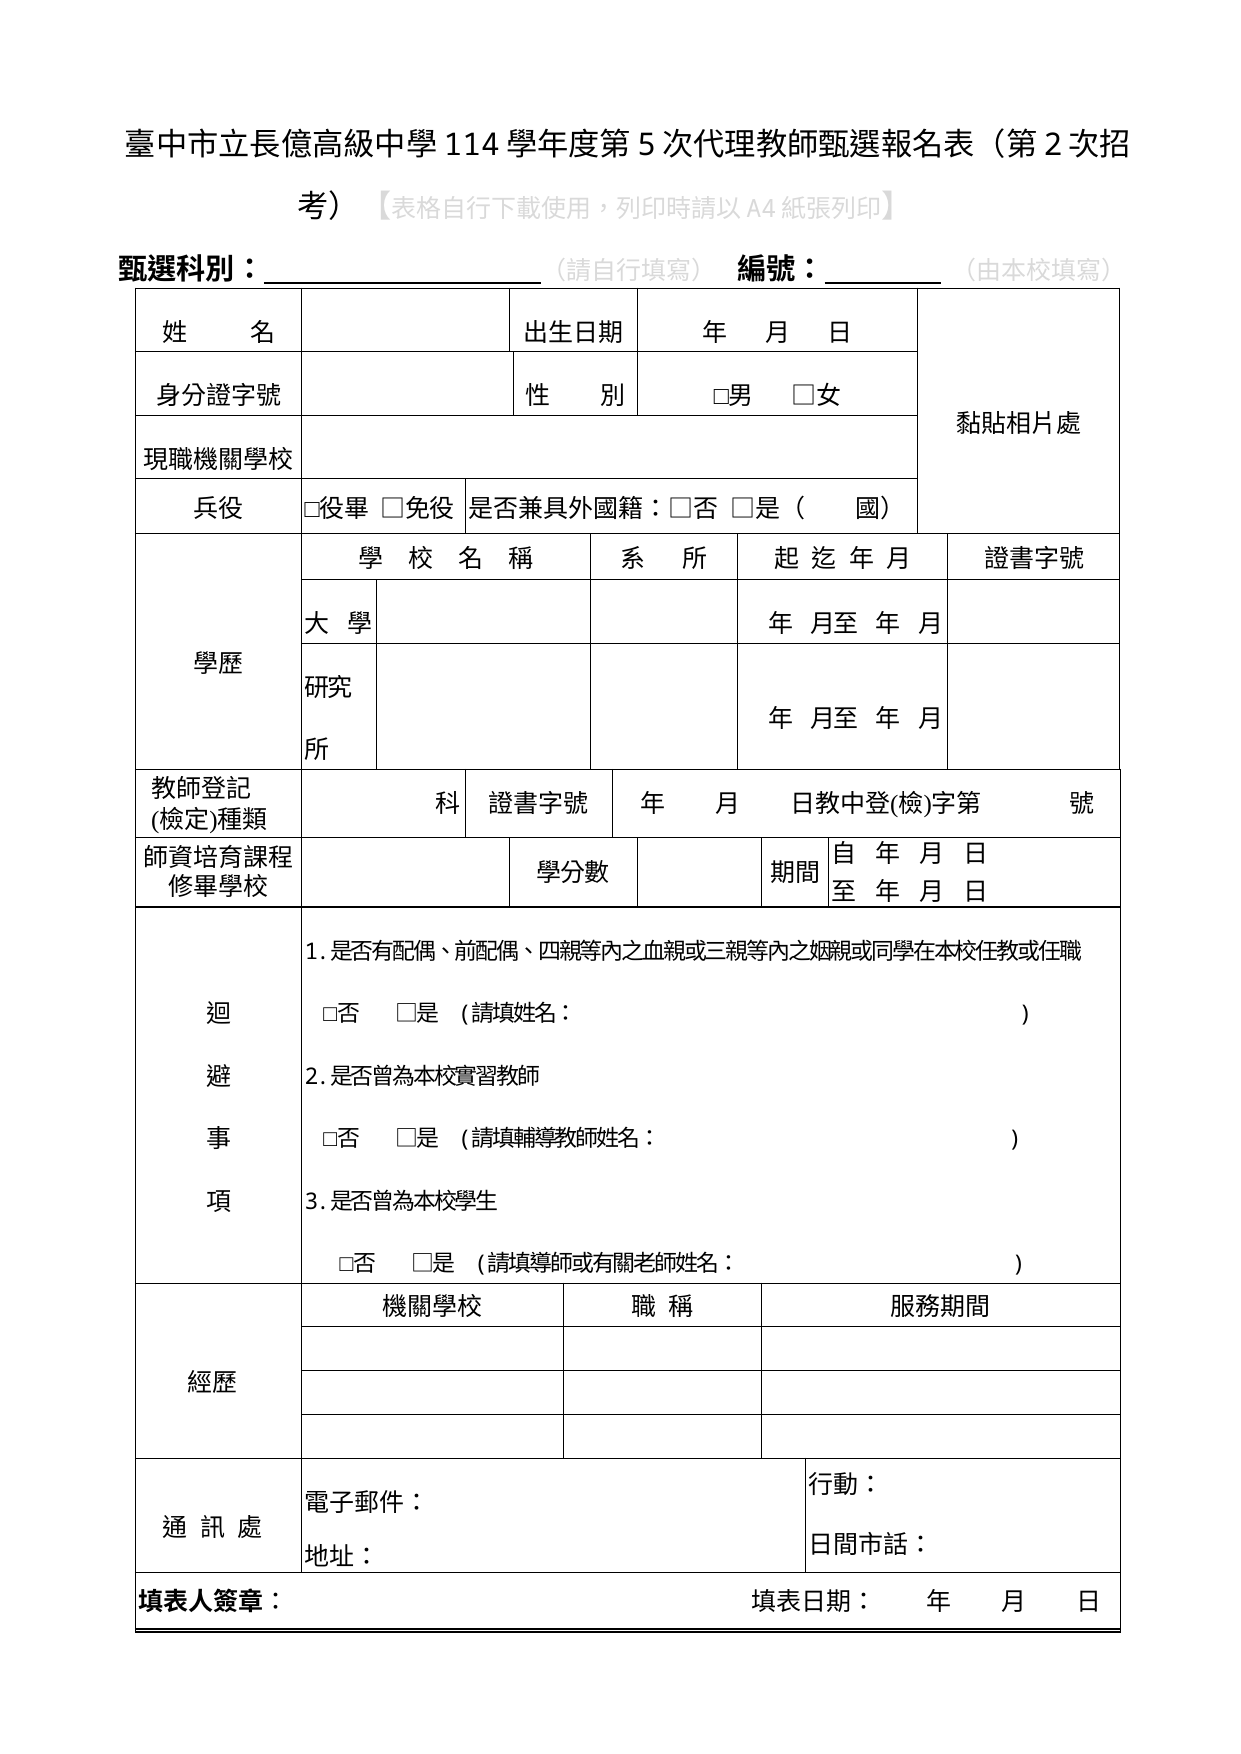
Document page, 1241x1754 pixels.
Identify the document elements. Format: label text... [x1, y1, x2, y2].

table_cell 年 月至 年 月 [738, 644, 947, 769]
table_cell 兵役 [136, 479, 301, 533]
table_cell 證書字號 [466, 770, 612, 837]
table_cell [302, 838, 509, 906]
table_cell 是否兼具外國籍：□否 □是（ 國） [466, 479, 917, 533]
table_cell [591, 644, 737, 769]
table_cell 科 [302, 770, 465, 837]
table_cell 年 月至 年 月 [738, 580, 947, 643]
table_cell 機關學校 [302, 1284, 563, 1326]
table_cell [302, 1371, 563, 1414]
table_cell 服務期間 [762, 1284, 1120, 1326]
table_header 出生日期 [510, 289, 637, 351]
table_cell □役畢 □免役 [302, 479, 465, 533]
table_cell [762, 1327, 1120, 1370]
table_cell 行動： 日間市話： [806, 1459, 1120, 1572]
table_header 姓 名 [136, 289, 301, 351]
table_header 黏貼相片處 [918, 289, 1119, 533]
table_cell [564, 1371, 761, 1414]
table_cell 經歷 [136, 1284, 301, 1457]
table_cell [591, 580, 737, 643]
table_cell [377, 644, 590, 769]
table_cell 研究所 [302, 644, 376, 769]
table_cell □男 □女 [638, 352, 917, 415]
table_header 年 月 日 [638, 289, 917, 351]
table_cell [564, 1415, 761, 1457]
table_cell 職 稱 [564, 1284, 761, 1326]
table_cell 現職機關學校 [136, 416, 301, 478]
table_cell [302, 1327, 563, 1370]
table_cell 起 迄 年 月 [738, 534, 947, 579]
table_cell 學分數 [510, 838, 637, 906]
table_cell [948, 580, 1119, 643]
table_cell 迴 避 事 項 [136, 908, 301, 1282]
table_cell 學 校 名 稱 [302, 534, 590, 579]
table_cell 教師登記 (檢定)種類 [136, 770, 301, 837]
table_cell 電子郵件： 地址： [302, 1459, 805, 1572]
table_cell 學歷 [136, 534, 301, 769]
table_cell 期間 [762, 838, 828, 906]
table_cell 師資培育課程修畢學校 [136, 838, 301, 906]
table_cell [564, 1327, 761, 1370]
table_cell [638, 838, 761, 906]
table_cell 身分證字號 [136, 352, 301, 415]
table_cell 年 月 日教中登(檢)字第 號 [613, 770, 1120, 837]
table_cell 證書字號 [948, 534, 1119, 579]
table_cell 自 年 月 日 至 年 月 日 [829, 838, 1120, 906]
table_cell 填表人簽章： 填表日期： 年 月 日 [136, 1573, 1120, 1628]
table_cell 性 別 [514, 352, 637, 415]
table_cell [302, 352, 513, 415]
table_cell 系 所 [591, 534, 737, 579]
table_cell 1.是否有配偶、前配偶、四親等內之血親或三親等內之姻親或同學在本校任教或任職 □否 □是 (請填姓名： ) 2.是否曾為本校實習教師 □否 □是 (請填輔導教師姓名： ) 3.是否曾為本校學生 □否 □是 (請填導師或有關老師姓名： ) [302, 908, 1120, 1282]
table_cell [302, 416, 917, 478]
table_header [302, 289, 509, 351]
table_cell [377, 580, 590, 643]
text 臺中市立長億高級中學114學年度第5次代理教師甄選報名表（第2次招考）【表格自行下載使用，列印時請以A4紙張列印】 [118, 100, 1137, 225]
table_cell [948, 644, 1119, 769]
text 甄選科別： （請自行填寫） 編號： （由本校填寫） [118, 225, 1137, 288]
table_cell [302, 1415, 563, 1457]
table_cell 大 學 [302, 580, 376, 643]
table_cell [762, 1415, 1120, 1457]
table_cell 通 訊 處 [136, 1459, 301, 1572]
table_cell [762, 1371, 1120, 1414]
